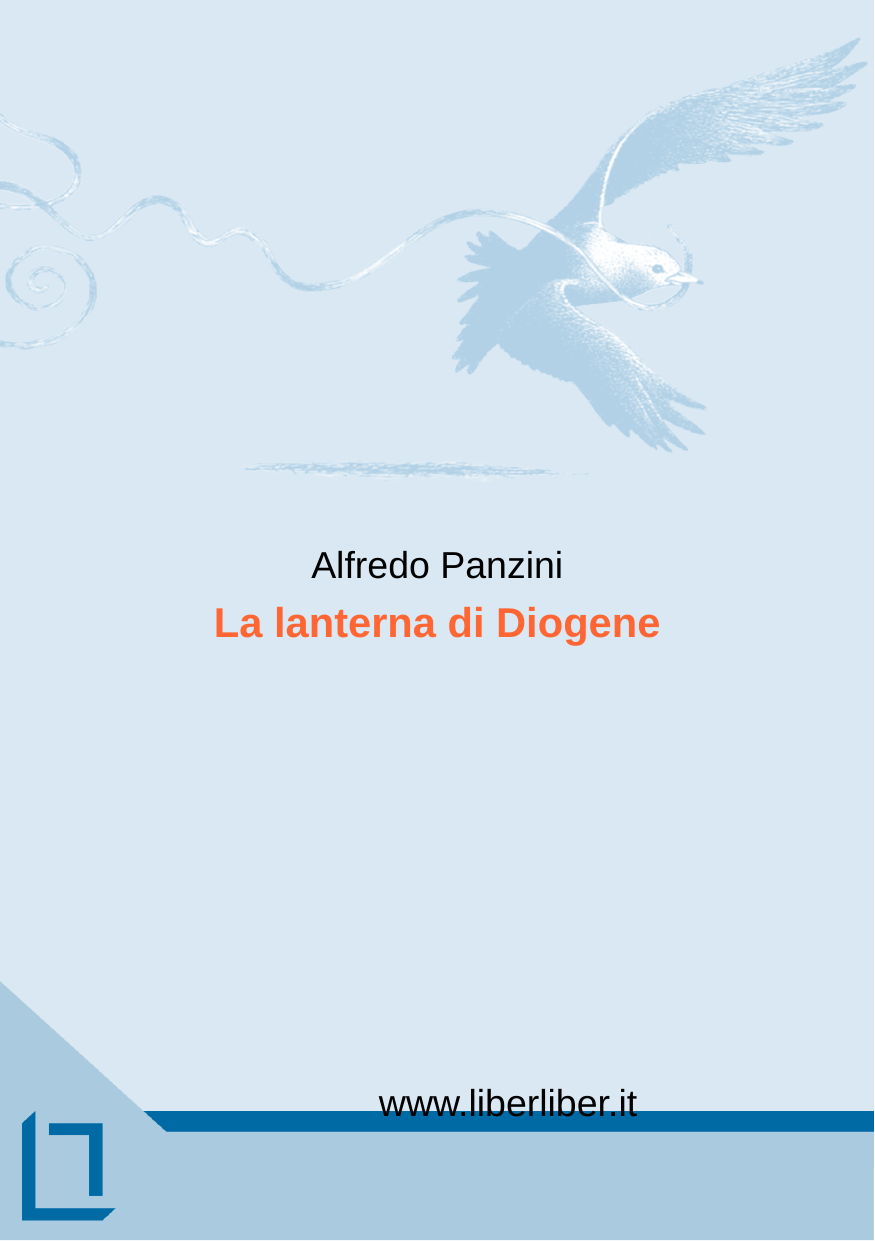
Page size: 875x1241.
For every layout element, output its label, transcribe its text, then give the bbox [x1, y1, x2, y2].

picture [0, 0, 874, 1241]
text La lanterna di Diogene [94, 598, 779, 646]
text www.liberliber.it [331, 1081, 685, 1124]
text Alfredo Panzini [94, 543, 779, 586]
